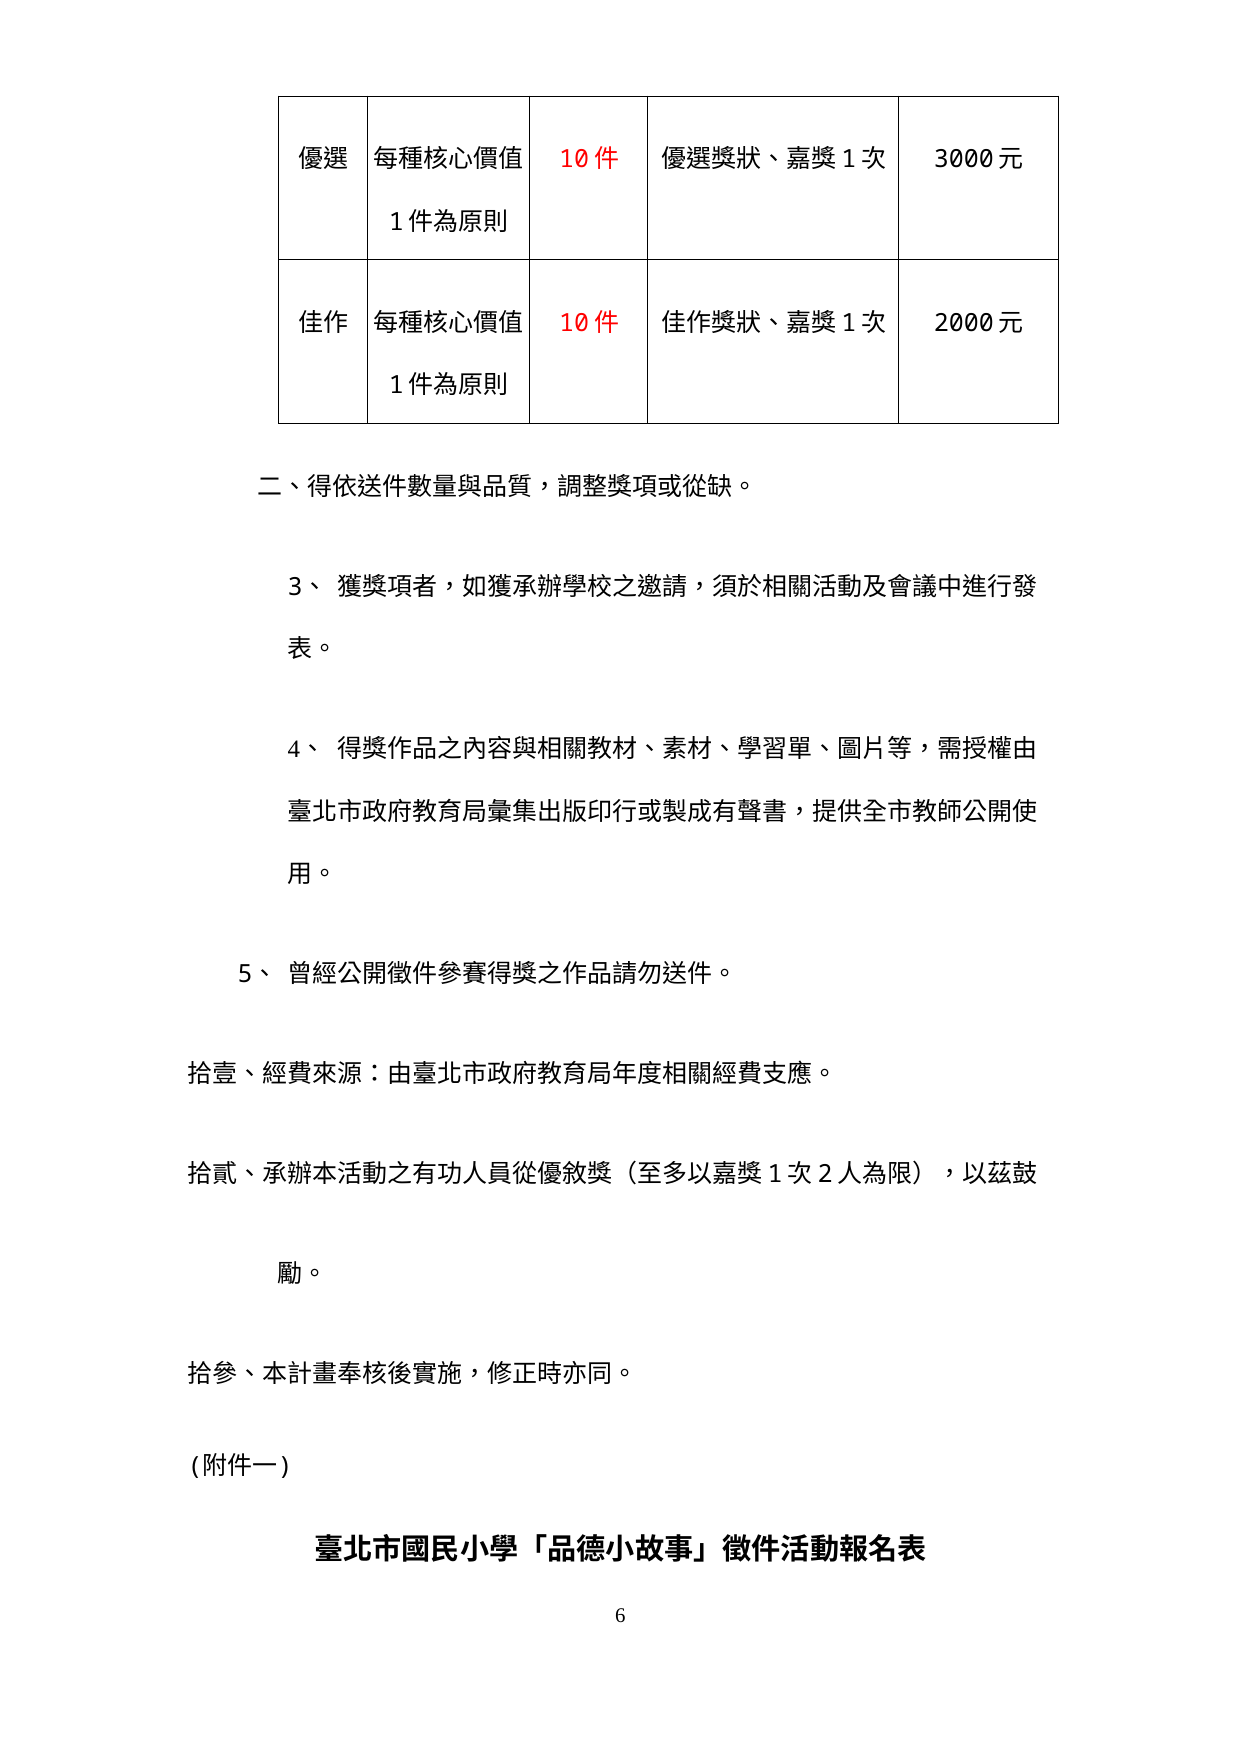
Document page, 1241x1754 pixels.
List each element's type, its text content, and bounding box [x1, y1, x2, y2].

text 拾參、本計畫奉核後實施，修正時亦同。 [187, 1330, 1053, 1392]
text 臺北市國民小學「品德小故事」徵件活動報名表 [187, 1505, 1053, 1567]
table_cell 佳作獎狀、嘉獎1次 [648, 260, 898, 423]
text 二、得依送件數量與品質，調整獎項或從缺。 [137, 442, 1053, 505]
list 獲獎項者，如獲承辦學校之邀請，須於相關活動及會議中進行發表。 [287, 542, 1053, 667]
table_cell 10件 [530, 97, 647, 259]
table_cell 2000元 [899, 260, 1058, 423]
table_cell 每種核心價值1件為原則 [368, 97, 529, 259]
table_cell 佳作 [279, 260, 367, 423]
list 曾經公開徵件參賽得獎之作品請勿送件。 [237, 930, 1053, 992]
table_cell 優選獎狀、嘉獎1次 [648, 97, 898, 259]
text 勵。 [187, 1230, 1053, 1292]
table_cell 優選 [279, 97, 367, 259]
list 得獎作品之內容與相關教材、素材、學習單、圖片等，需授權由臺北市政府教育局彙集出版印行或製成有聲書，提供全市教師公開使用。 [287, 705, 1053, 892]
text (附件一) [187, 1422, 1053, 1484]
text 拾壹、經費來源：由臺北市政府教育局年度相關經費支應。 [187, 1030, 1053, 1092]
table_cell 3000元 [899, 97, 1058, 259]
table_cell 每種核心價值1件為原則 [368, 260, 529, 423]
table_cell 10件 [530, 260, 647, 423]
text 拾貳、承辦本活動之有功人員從優敘獎（至多以嘉獎1次2人為限），以茲鼓 [187, 1130, 1053, 1192]
